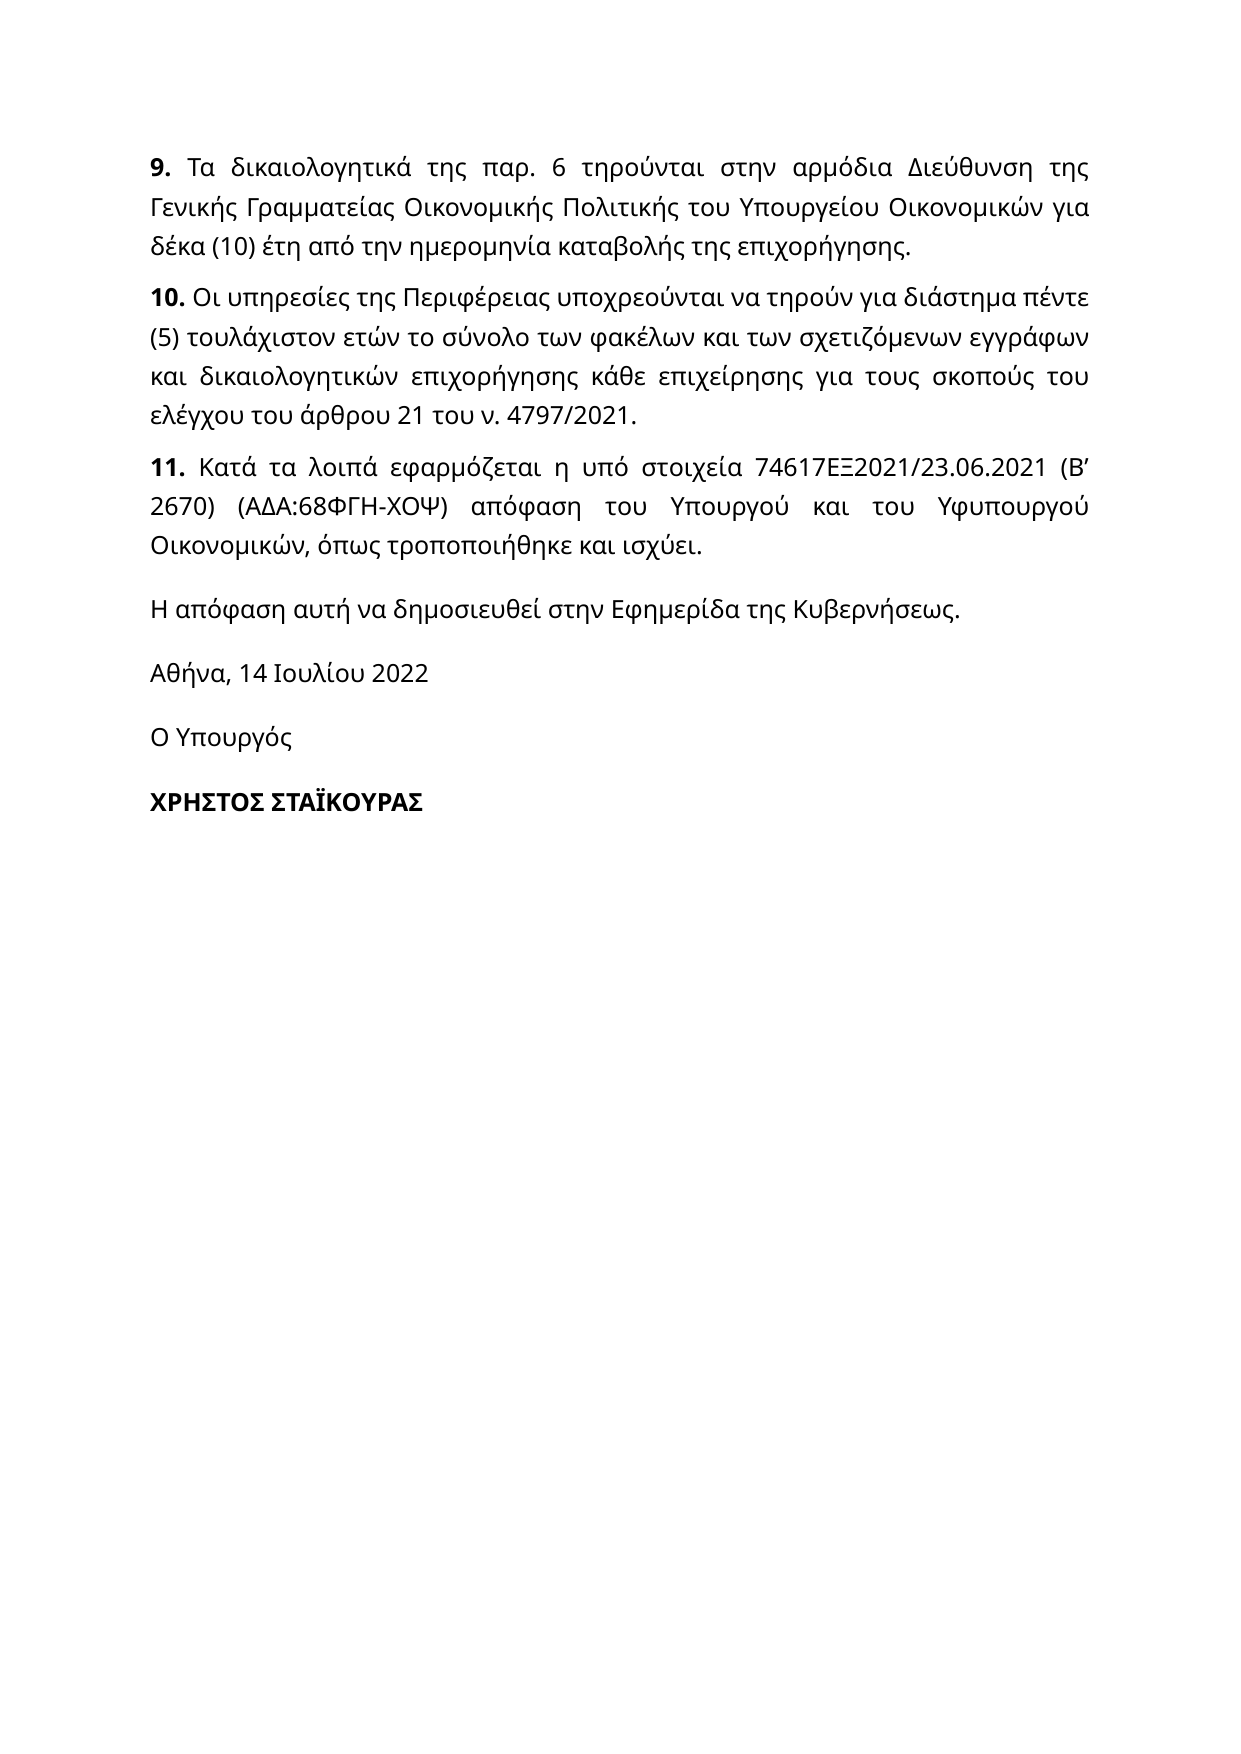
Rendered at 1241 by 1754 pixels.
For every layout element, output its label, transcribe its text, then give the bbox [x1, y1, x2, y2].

text 9. Τα δικαιολογητικά της παρ. 6 τηρούνται στην αρμόδια Διεύθυνση της Γενικής Γραμματείας Οικονομικής Πολιτικής του Υπουργείου Οικονομικών για δέκα (10) έτη από την ημερομηνία καταβολής της επιχορήγησης. [150, 150, 1090, 262]
text Η απόφαση αυτή να δημοσιευθεί στην Εφημερίδα της Κυβερνήσεως. [150, 592, 1090, 626]
text Αθήνα, 14 Ιουλίου 2022 [150, 656, 1090, 690]
text 10. Οι υπηρεσίες της Περιφέρειας υποχρεούνται να τηρούν για διάστημα πέντε (5) τουλάχιστον ετών το σύνολο των φακέλων και των σχετιζόμενων εγγράφων και δικαιολογητικών επιχορήγησης κάθε επιχείρησης για τους σκοπούς του ελέγχου του άρθρου 21 του ν. 4797/2021. [150, 280, 1090, 432]
text Ο Υπουργός [150, 720, 1090, 754]
text 11. Κατά τα λοιπά εφαρμόζεται η υπό στοιχεία 74617ΕΞ2021/23.06.2021 (Β’ 2670) (ΑΔΑ:68ΦΓΗ-ΧΟΨ) απόφαση του Υπουργού και του Υφυπουργού Οικονομικών, όπως τροποποιήθηκε και ισχύει. [150, 449, 1090, 562]
text ΧΡΗΣΤΟΣ ΣΤΑΪΚΟΥΡΑΣ [150, 784, 1090, 818]
